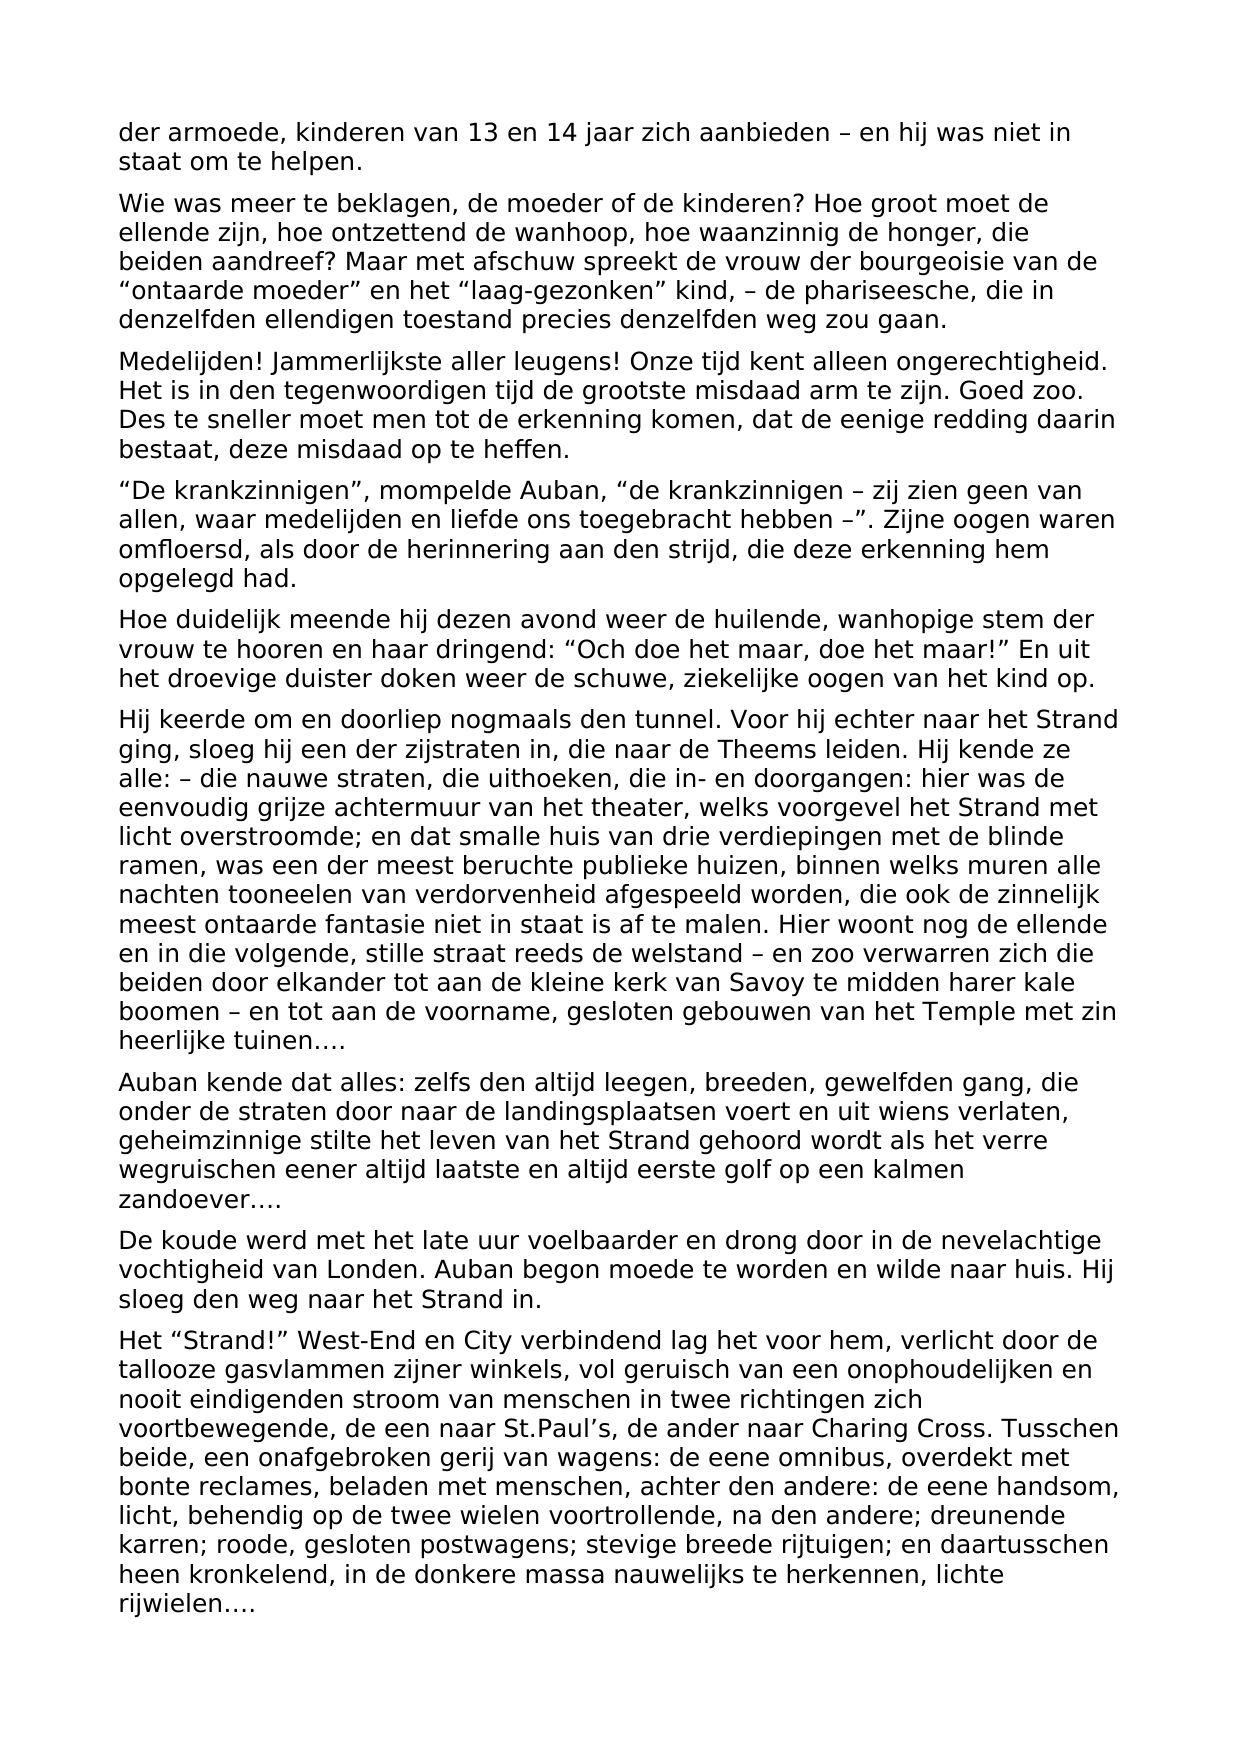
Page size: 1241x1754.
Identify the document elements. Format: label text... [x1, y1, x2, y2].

text Auban kende dat alles: zelfs den altijd leegen, breeden, gewelfden gang, die onder de straten door naar de landingsplaatsen voert en uit wiens verlaten, geheimzinnige stilte het leven van het Strand gehoord wordt als het verre wegruischen eener altijd laatste en altijd eerste golf op een kalmen zandoever…. [118, 1068, 1122, 1214]
text Medelijden! Jammerlijkste aller leugens! Onze tijd kent alleen ongerechtigheid. Het is in den tegenwoordigen tijd de grootste misdaad arm te zijn. Goed zoo. Des te sneller moet men tot de erkenning komen, dat de eenige redding daarin bestaat, deze misdaad op te heffen. [118, 347, 1122, 464]
text De koude werd met het late uur voelbaarder en drong door in de nevelachtige vochtigheid van Londen. Auban begon moede te worden en wilde naar huis. Hij sloeg den weg naar het Strand in. [118, 1226, 1122, 1314]
text Hoe duidelijk meende hij dezen avond weer de huilende, wanhopige stem der vrouw te hooren en haar dringend: “Och doe het maar, doe het maar!” En uit het droevige duister doken weer de schuwe, ziekelijke oogen van het kind op. [118, 606, 1122, 693]
text der armoede, kinderen van 13 en 14 jaar zich aanbieden – en hij was niet in staat om te helpen. [118, 118, 1122, 176]
text Het “Strand!” West-End en City verbindend lag het voor hem, verlicht door de tallooze gasvlammen zijner winkels, vol geruisch van een onophoudelijken en nooit eindigenden stroom van menschen in twee richtingen zich voortbewegende, de een naar St.Paul’s, de ander naar Charing Cross. Tusschen beide, een onafgebroken gerij van wagens: de eene omnibus, overdekt met bonte reclames, beladen met menschen, achter den andere: de eene handsom, licht, behendig op de twee wielen voortrollende, na den andere; dreunende karren; roode, gesloten postwagens; stevige breede rijtuigen; en daartusschen heen kronkelend, in de donkere massa nauwelijks te herkennen, lichte rijwielen…. [118, 1326, 1122, 1618]
text Wie was meer te beklagen, de moeder of de kinderen? Hoe groot moet de ellende zijn, hoe ontzettend de wanhoop, hoe waanzinnig de honger, die beiden aandreef? Maar met afschuw spreekt de vrouw der bourgeoisie van de “ontaarde moeder” en het “laag-gezonken” kind, – de phariseesche, die in denzelfden ellendigen toestand precies denzelfden weg zou gaan. [118, 189, 1122, 335]
text Hij keerde om en doorliep nogmaals den tunnel. Voor hij echter naar het Strand ging, sloeg hij een der zijstraten in, die naar de Theems leiden. Hij kende ze alle: – die nauwe straten, die uithoeken, die in- en doorgangen: hier was de eenvoudig grijze achtermuur van het theater, welks voorgevel het Strand met licht overstroomde; en dat smalle huis van drie verdiepingen met de blinde ramen, was een der meest beruchte publieke huizen, binnen welks muren alle nachten tooneelen van verdorvenheid afgespeeld worden, die ook de zinnelijk meest ontaarde fantasie niet in staat is af te malen. Hier woont nog de ellende en in die volgende, stille straat reeds de welstand – en zoo verwarren zich die beiden door elkander tot aan de kleine kerk van Savoy te midden harer kale boomen – en tot aan de voorname, gesloten gebouwen van het Temple met zin heerlijke tuinen…. [118, 706, 1122, 1056]
text “De krankzinnigen”, mompelde Auban, “de krankzinnigen – zij zien geen van allen, waar medelijden en liefde ons toegebracht hebben –”. Zijne oogen waren omfloersd, als door de herinnering aan den strijd, die deze erkenning hem opgelegd had. [118, 476, 1122, 593]
